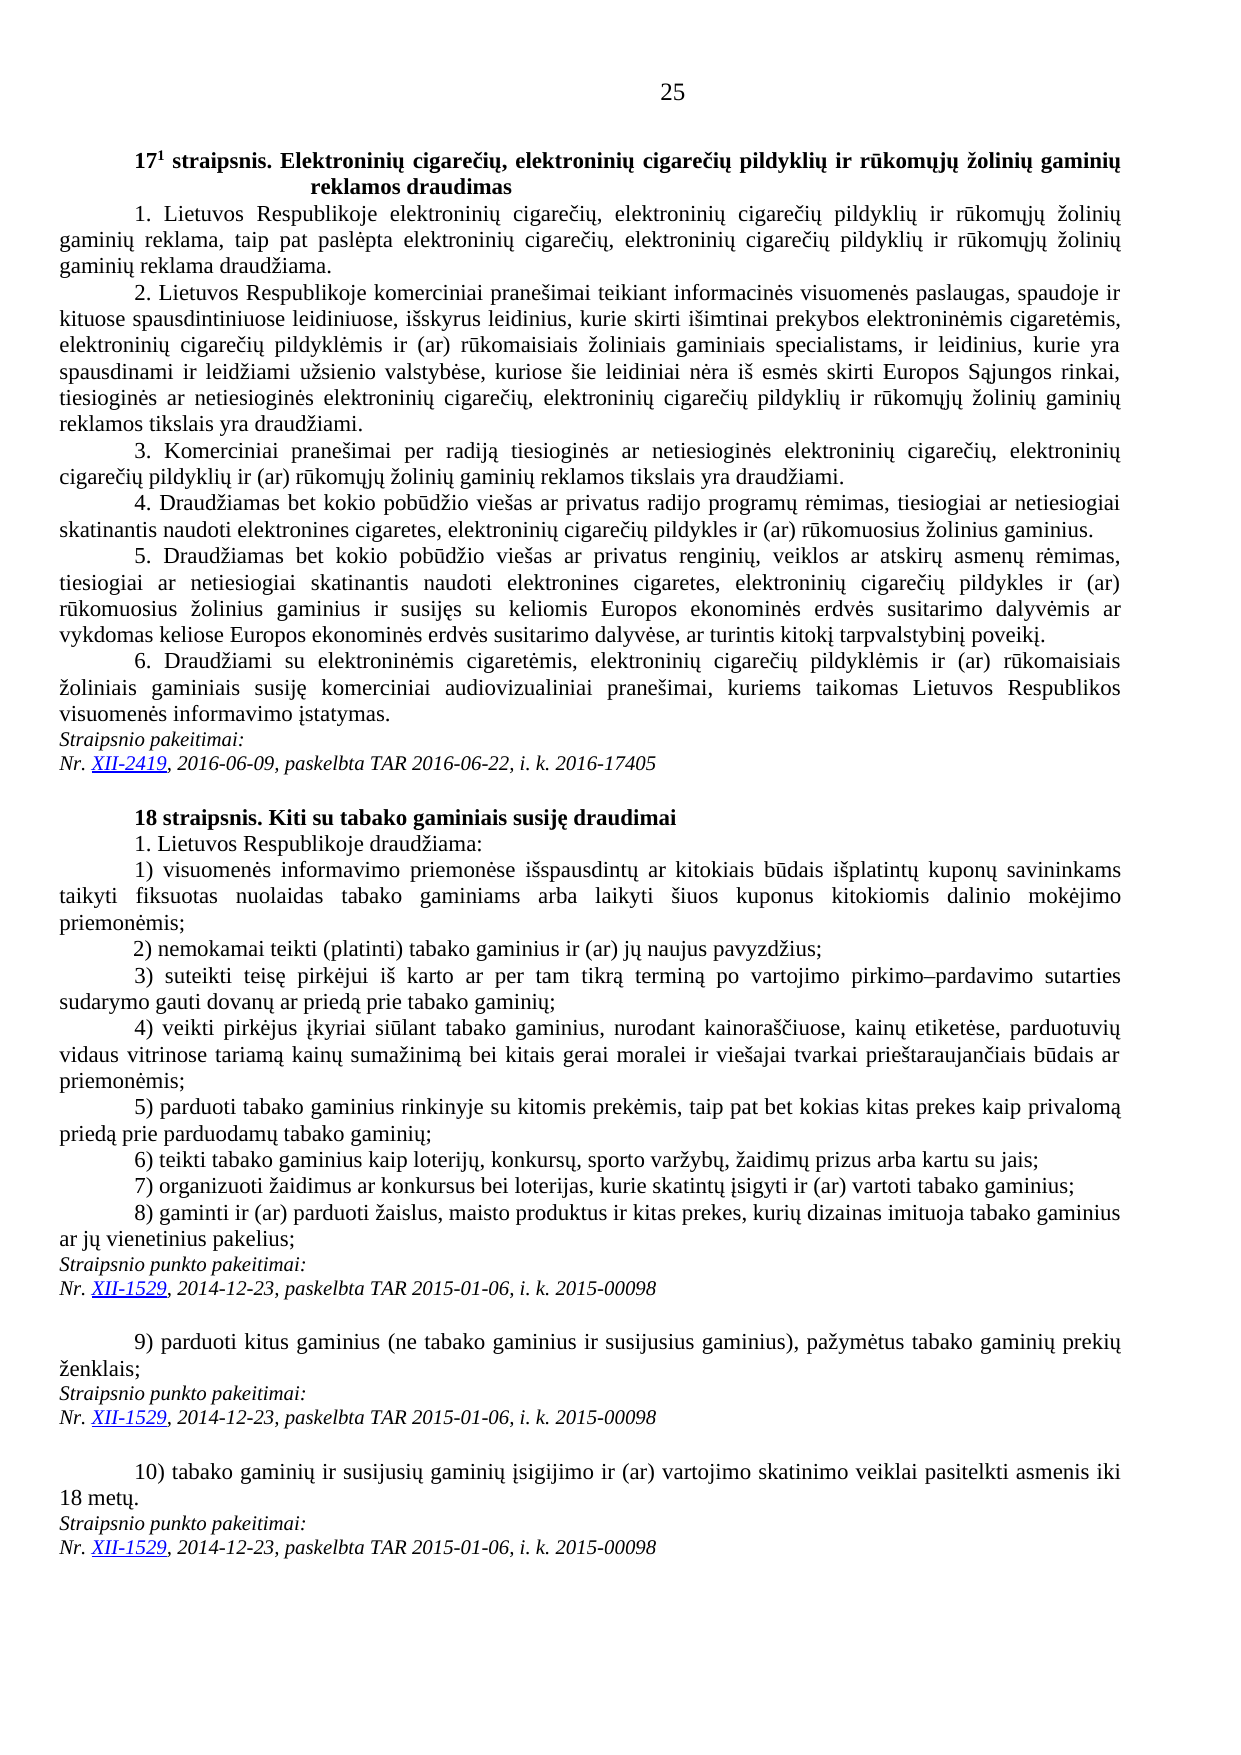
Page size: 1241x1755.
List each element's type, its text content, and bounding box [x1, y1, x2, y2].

text 7) organizuoti žaidimus ar konkursus bei loterijas, kurie skatintų įsigyti ir (ar) vartoti tabako gaminius; [59, 1172, 1122, 1199]
text 4) veikti pirkėjus įkyriai siūlant tabako gaminius, nurodant kainoraščiuose, kainų etiketėse, parduotuvių vidaus vitrinose tariamą kainų sumažinimą bei kitais gerai moralei ir viešajai tvarkai prieštaraujančiais būdais ar priemonėmis; [59, 1014, 1122, 1093]
text 8) gaminti ir (ar) parduoti žaislus, maisto produktus ir kitas prekes, kurių dizainas imituoja tabako gaminius ar jų vienetinius pakelius; [59, 1199, 1122, 1252]
text Straipsnio punkto pakeitimai: [59, 1252, 1122, 1276]
text Nr. XII-1529, 2014-12-23, paskelbta TAR 2015-01-06, i. k. 2015-00098 [59, 1405, 1122, 1429]
text Nr. XII-1529, 2014-12-23, paskelbta TAR 2015-01-06, i. k. 2015-00098 [59, 1535, 1122, 1559]
text 2. Lietuvos Respublikoje komerciniai pranešimai teikiant informacinės visuomenės paslaugas, spaudoje ir kituose spausdintiniuose leidiniuose, išskyrus leidinius, kurie skirti išimtinai prekybos elektroninėmis cigaretėmis, elektroninių cigarečių pildyklėmis ir (ar) rūkomaisiais žoliniais gaminiais specialistams, ir leidinius, kurie yra spausdinami ir leidžiami užsienio valstybėse, kuriose šie leidiniai nėra iš esmės skirti Europos Sąjungos rinkai, tiesioginės ar netiesioginės elektroninių cigarečių, elektroninių cigarečių pildyklių ir rūkomųjų žolinių gaminių reklamos tikslais yra draudžiami. [59, 279, 1122, 437]
text 6. Draudžiami su elektroninėmis cigaretėmis, elektroninių cigarečių pildyklėmis ir (ar) rūkomaisiais žoliniais gaminiais susiję komerciniai audiovizualiniai pranešimai, kuriems taikomas Lietuvos Respublikos visuomenės informavimo įstatymas. [59, 648, 1122, 727]
text Straipsnio pakeitimai: [59, 727, 1122, 751]
text Straipsnio punkto pakeitimai: [59, 1381, 1122, 1405]
text 3. Komerciniai pranešimai per radiją tiesioginės ar netiesioginės elektroninių cigarečių, elektroninių cigarečių pildyklių ir (ar) rūkomųjų žolinių gaminių reklamos tikslais yra draudžiami. [59, 437, 1122, 489]
text 1) visuomenės informavimo priemonėse išspausdintų ar kitokiais būdais išplatintų kuponų savininkams taikyti fiksuotas nuolaidas tabako gaminiams arba laikyti šiuos kuponus kitokiomis dalinio mokėjimo priemonėmis; [59, 856, 1122, 935]
text Nr. XII-2419, 2016-06-09, paskelbta TAR 2016-06-22, i. k. 2016-17405 [59, 751, 1122, 775]
text 10) tabako gaminių ir susijusių gaminių įsigijimo ir (ar) vartojimo skatinimo veiklai pasitelkti asmenis iki 18 metų. [59, 1458, 1122, 1511]
text Straipsnio punkto pakeitimai: [59, 1511, 1122, 1535]
text 6) teikti tabako gaminius kaip loterijų, konkursų, sporto varžybų, žaidimų prizus arba kartu su jais; [59, 1146, 1122, 1172]
text 1. Lietuvos Respublikoje draudžiama: [59, 830, 1122, 856]
text 2) nemokamai teikti (platinti) tabako gaminius ir (ar) jų naujus pavyzdžius; [59, 935, 1122, 962]
text 1. Lietuvos Respublikoje elektroninių cigarečių, elektroninių cigarečių pildyklių ir rūkomųjų žolinių gaminių reklama, taip pat paslėpta elektroninių cigarečių, elektroninių cigarečių pildyklių ir rūkomųjų žolinių gaminių reklama draudžiama. [59, 199, 1122, 279]
text 5. Draudžiamas bet kokio pobūdžio viešas ar privatus renginių, veiklos ar atskirų asmenų rėmimas, tiesiogiai ar netiesiogiai skatinantis naudoti elektronines cigaretes, elektroninių cigarečių pildykles ir (ar) rūkomuosius žolinius gaminius ir susijęs su keliomis Europos ekonominės erdvės susitarimo dalyvėmis ar vykdomas keliose Europos ekonominės erdvės susitarimo dalyvėse, ar turintis kitokį tarpvalstybinį poveikį. [59, 542, 1122, 648]
text 4. Draudžiamas bet kokio pobūdžio viešas ar privatus radijo programų rėmimas, tiesiogiai ar netiesiogiai skatinantis naudoti elektronines cigaretes, elektroninių cigarečių pildykles ir (ar) rūkomuosius žolinius gaminius. [59, 489, 1122, 542]
text 3) suteikti teisę pirkėjui iš karto ar per tam tikrą terminą po vartojimo pirkimo–pardavimo sutarties sudarymo gauti dovanų ar priedą prie tabako gaminių; [59, 962, 1122, 1014]
text 171 straipsnis. Elektroninių cigarečių, elektroninių cigarečių pildyklių ir rūkomųjų žolinių gaminių reklamos draudimas [134, 147, 1122, 199]
text 9) parduoti kitus gaminius (ne tabako gaminius ir susijusius gaminius), pažymėtus tabako gaminių prekių ženklais; [59, 1328, 1122, 1381]
text Nr. XII-1529, 2014-12-23, paskelbta TAR 2015-01-06, i. k. 2015-00098 [59, 1276, 1122, 1300]
text 18 straipsnis. Kiti su tabako gaminiais susiję draudimai [59, 803, 1122, 830]
text 5) parduoti tabako gaminius rinkinyje su kitomis prekėmis, taip pat bet kokias kitas prekes kaip privalomą priedą prie parduodamų tabako gaminių; [59, 1093, 1122, 1146]
